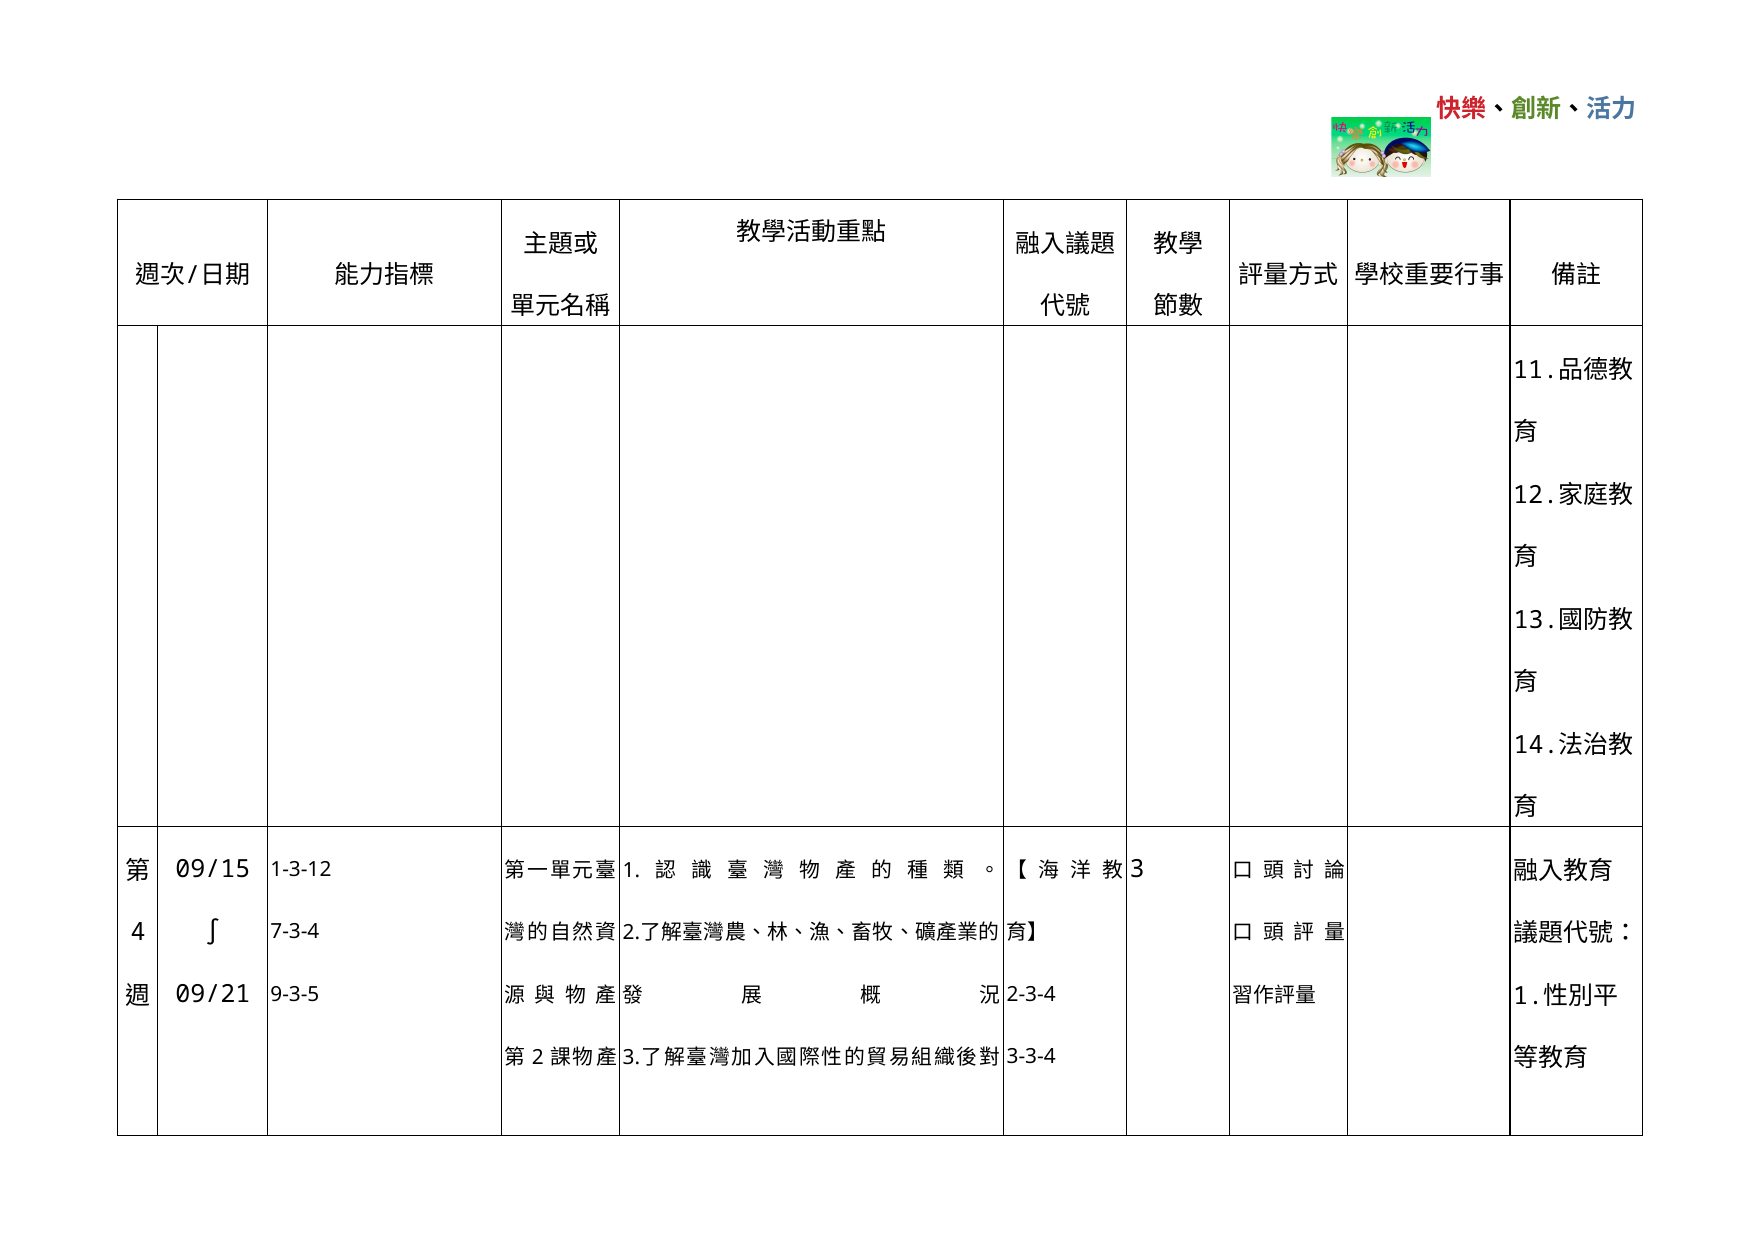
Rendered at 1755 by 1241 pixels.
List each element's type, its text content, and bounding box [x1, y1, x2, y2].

table_cell 【海洋教育】 2-3-4 3-3-4 [1004, 827, 1126, 1135]
table_header 能力指標 [268, 200, 501, 324]
table_cell [1348, 326, 1509, 826]
table_cell 3 [1127, 827, 1229, 1135]
table_cell [1348, 827, 1509, 1135]
table_cell [158, 326, 267, 826]
table_header 學校重要行事 [1348, 200, 1509, 324]
table_cell [1127, 326, 1229, 826]
table_cell 09/15 ∫ 09/21 [158, 827, 267, 1135]
table_header 評量方式 [1230, 200, 1347, 324]
table_header 教學 節數 [1127, 200, 1229, 324]
table_cell 1.認識臺灣物產的種類。 2.了解臺灣農、林、漁、畜牧、礦產業的發展概況 3.了解臺灣加入國際性的貿易組織後對 [620, 827, 1003, 1135]
table_header 週次/日期 [118, 200, 267, 324]
table_cell 第一單元臺灣的自然資源與物產 第2課物產 [502, 827, 619, 1135]
table_cell [1004, 326, 1126, 826]
table_cell 11.品德教育 12.家庭教育 13.國防教育 14.法治教育 [1511, 326, 1642, 826]
table_cell 口頭討論 口頭評量 習作評量 [1230, 827, 1347, 1135]
table_header 教學活動重點 [620, 200, 1003, 324]
table_header 備註 [1511, 200, 1642, 324]
table_cell [620, 326, 1003, 826]
table_header 融入議題 代號 [1004, 200, 1126, 324]
table_cell [118, 326, 157, 826]
table_cell [268, 326, 501, 826]
table_cell 1-3-12 7-3-4 9-3-5 [268, 827, 501, 1135]
table_cell 第 4 週 [118, 827, 157, 1135]
table_cell 融入教育 議題代號： 1.性別平等教育 2.環境教育 3.資訊教育 4.家政教育 5.人權教育 6.生涯發展教育 7.海洋教育 8.本土語言 9.圖資利用及閱讀教育 10.資訊倫理與安全健康上網教育 11.品德教育 12.家庭教育 13.國防教育 14.法治教育 [1511, 827, 1642, 1135]
table_cell [1230, 326, 1347, 826]
table_cell [502, 326, 619, 826]
table_header 主題或 單元名稱 [502, 200, 619, 324]
